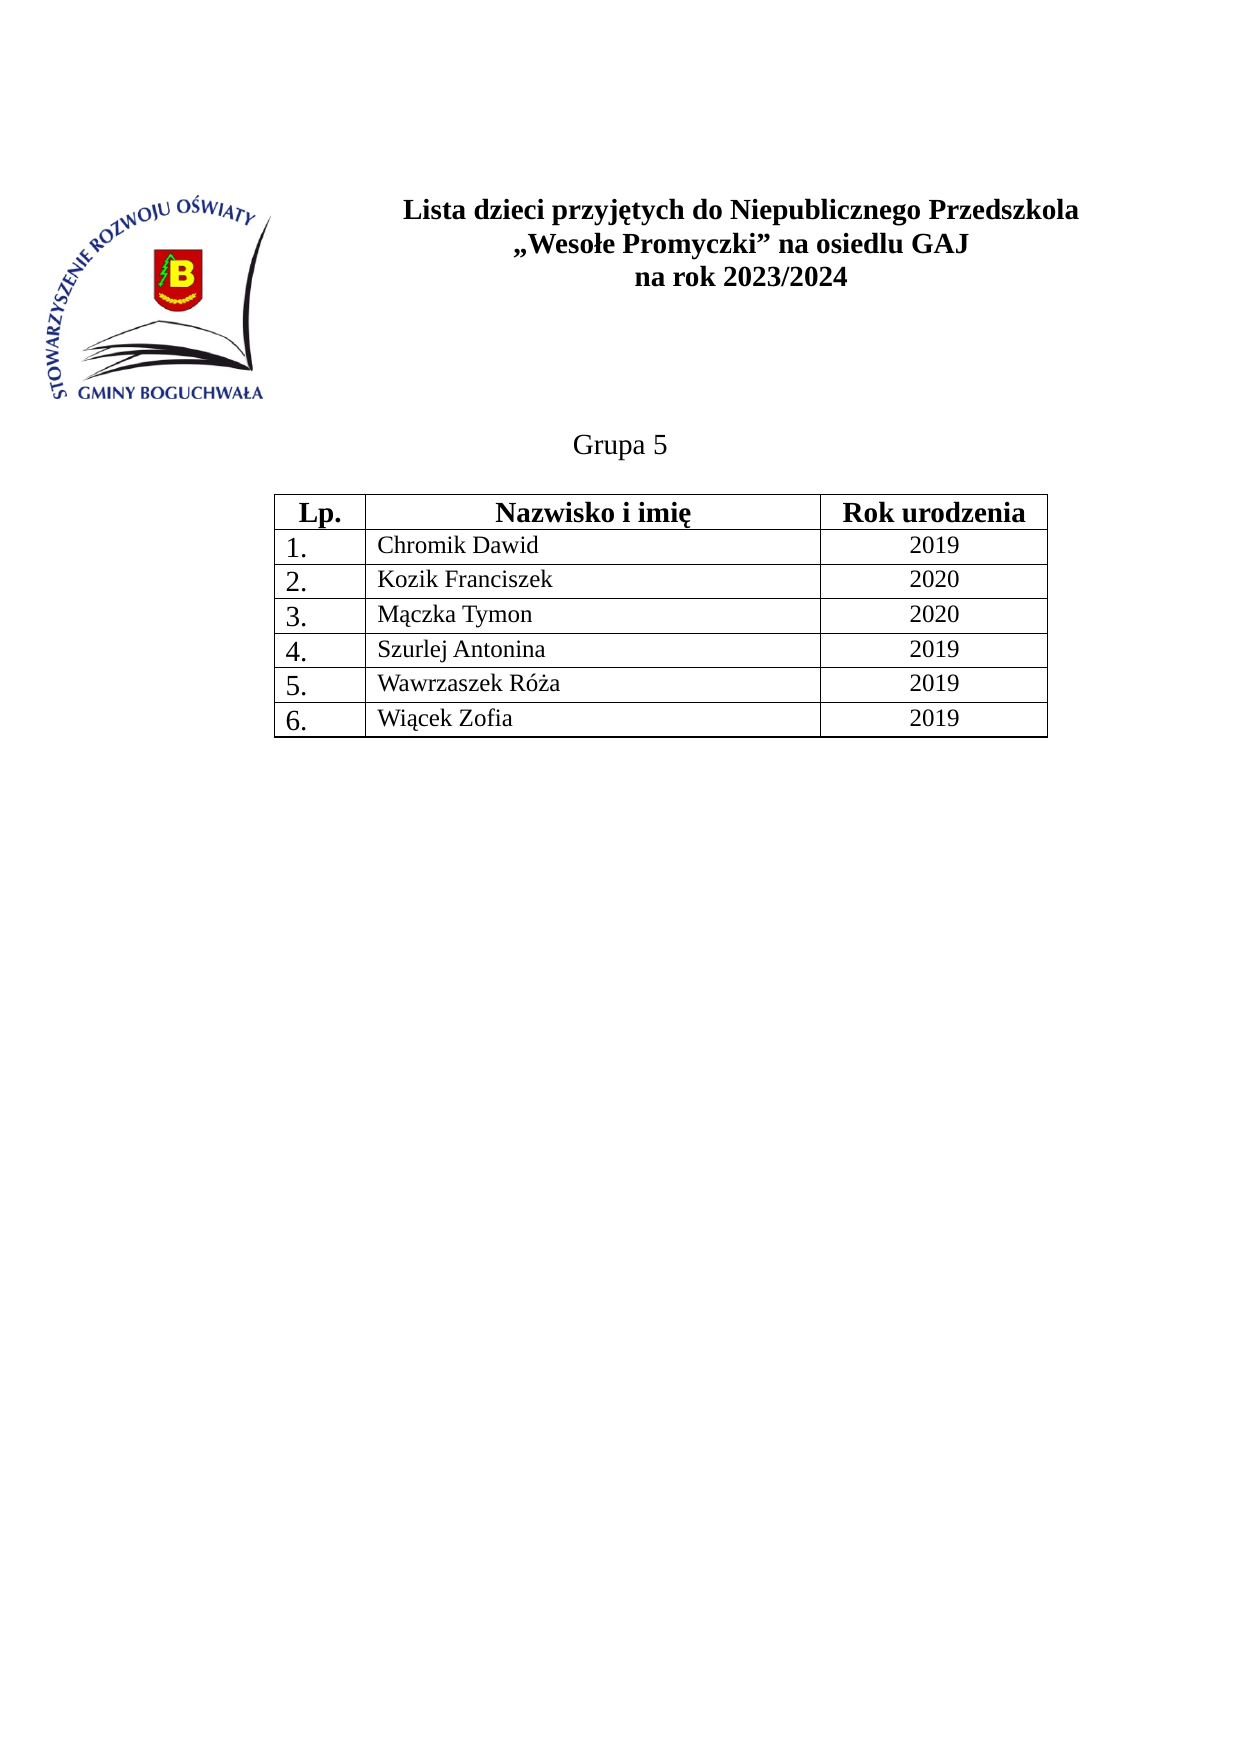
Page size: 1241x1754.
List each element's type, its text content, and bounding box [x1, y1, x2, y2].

table_header Nazwisko i imię [366, 495, 820, 529]
table_cell Chromik Dawid [366, 530, 820, 563]
table_cell Kozik Franciszek [366, 565, 820, 598]
table_cell [275, 703, 365, 736]
table_cell [275, 668, 365, 702]
text „Wesołe Promyczki” na osiedlu GAJ [272, 226, 1211, 259]
table_cell [275, 599, 365, 633]
table_cell 2019 [821, 530, 1047, 563]
table_cell [275, 634, 365, 667]
table_cell 2019 [821, 634, 1047, 667]
table_cell Mączka Tymon [366, 599, 820, 633]
table_cell [275, 565, 365, 598]
text Grupa 5 [29, 427, 1211, 461]
text na rok 2023/2024 [272, 259, 1211, 293]
table_cell 2020 [821, 599, 1047, 633]
table_cell 2020 [821, 565, 1047, 598]
table_cell Wiącek Zofia [366, 703, 820, 736]
table_cell 2019 [821, 668, 1047, 702]
table_header Rok urodzenia [821, 495, 1047, 529]
table_header Lp. [275, 495, 365, 529]
table_cell Wawrzaszek Róża [366, 668, 820, 702]
table_cell Szurlej Antonina [366, 634, 820, 667]
text [29, 259, 45, 293]
table_cell [275, 530, 365, 563]
table_cell 2019 [821, 703, 1047, 736]
text Lista dzieci przyjętych do Niepublicznego Przedszkola [29, 192, 1211, 226]
